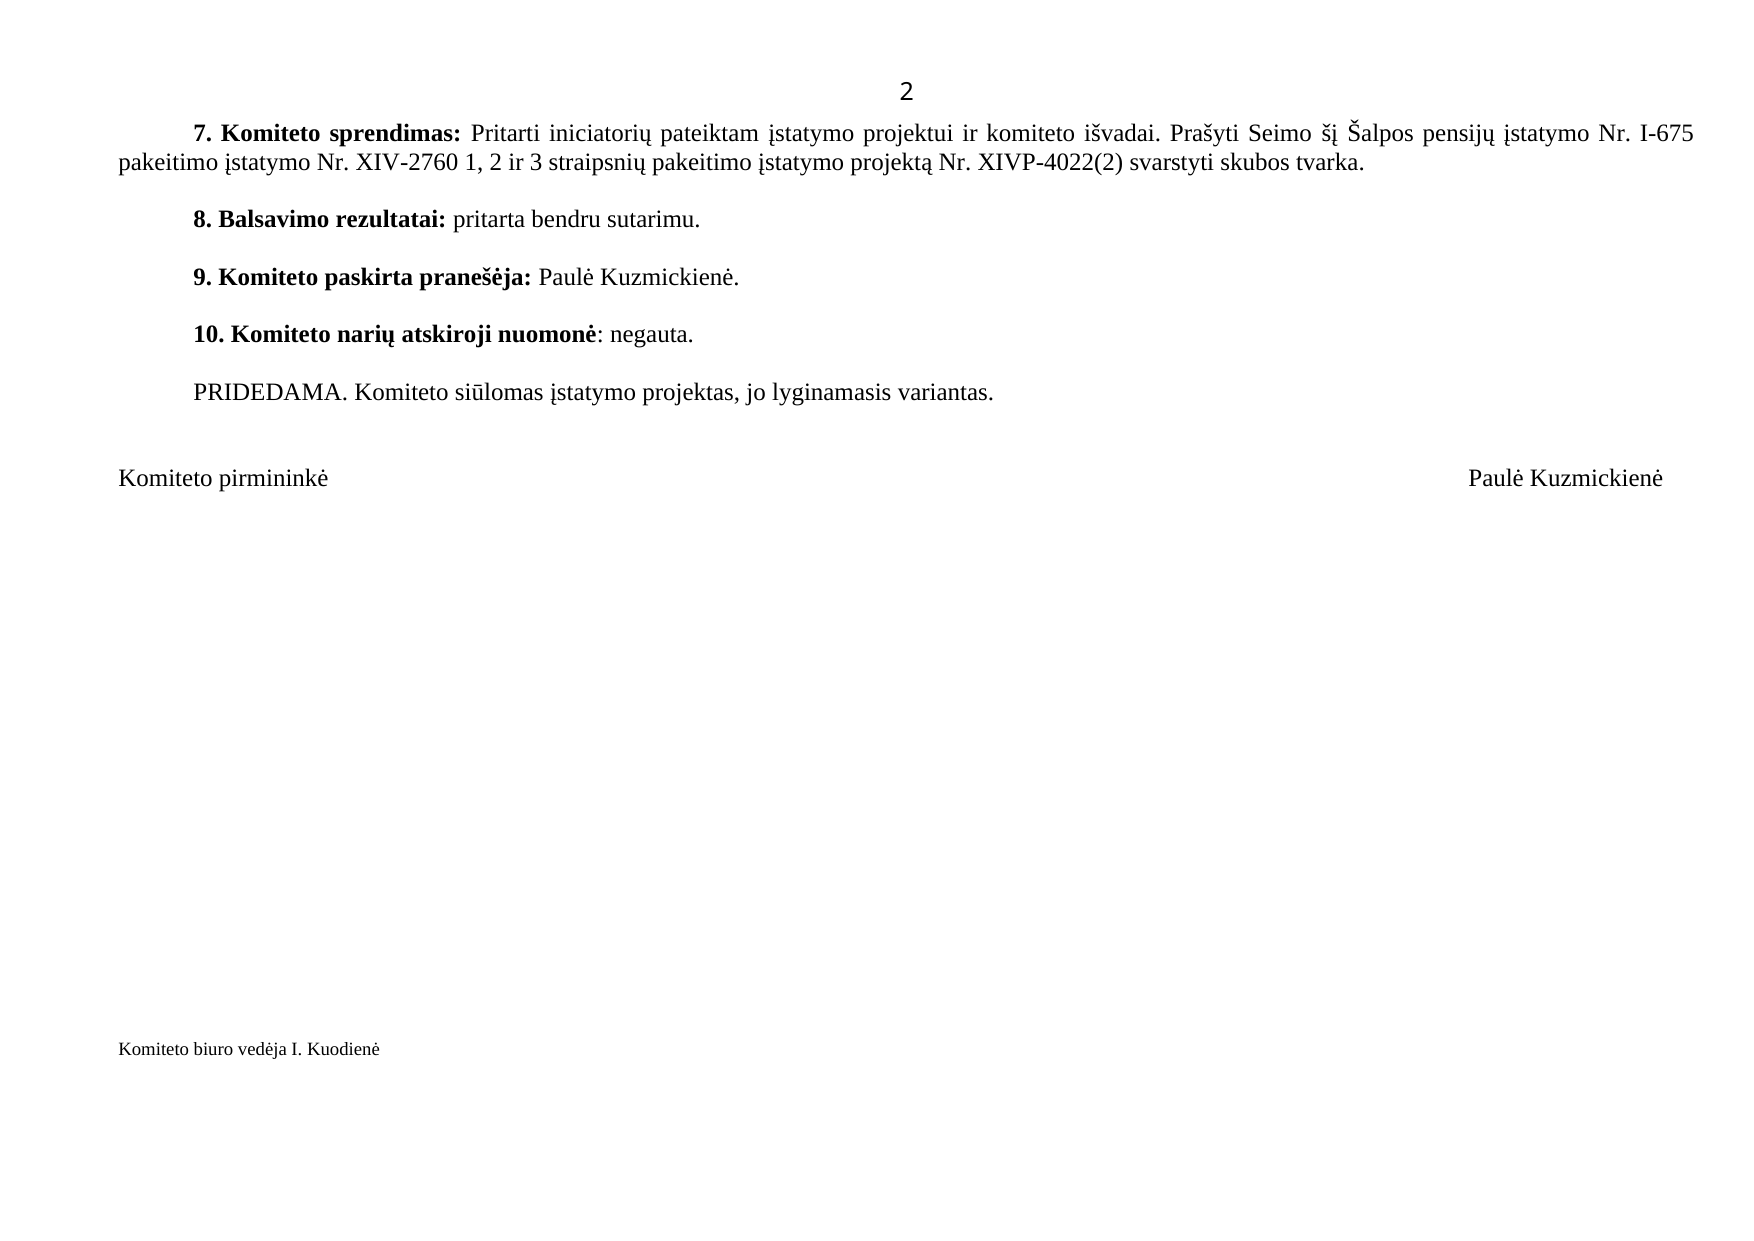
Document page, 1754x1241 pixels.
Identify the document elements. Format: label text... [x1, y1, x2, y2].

text 10. Komiteto narių atskiroji nuomonė: negauta. [118, 319, 1695, 348]
text Komiteto biuro vedėja I. Kuodienė [118, 1038, 1695, 1060]
text 7. Komiteto sprendimas: Pritarti iniciatorių pateiktam įstatymo projektui ir komiteto išvadai. Prašyti Seimo šį Šalpos pensijų įstatymo Nr. I-675 pakeitimo įstatymo Nr. XIV-2760 1, 2 ir 3 straipsnių pakeitimo įstatymo projektą Nr. XIVP-4022(2) svarstyti skubos tvarka. [118, 118, 1695, 176]
text 8. Balsavimo rezultatai: pritarta bendru sutarimu. [118, 204, 1695, 233]
text Komiteto pirmininkė Paulė Kuzmickienė [118, 463, 1695, 492]
text PRIDEDAMA. Komiteto siūlomas įstatymo projektas, jo lyginamasis variantas. [118, 377, 1695, 406]
text 9. Komiteto paskirta pranešėja: Paulė Kuzmickienė. [118, 262, 1695, 291]
